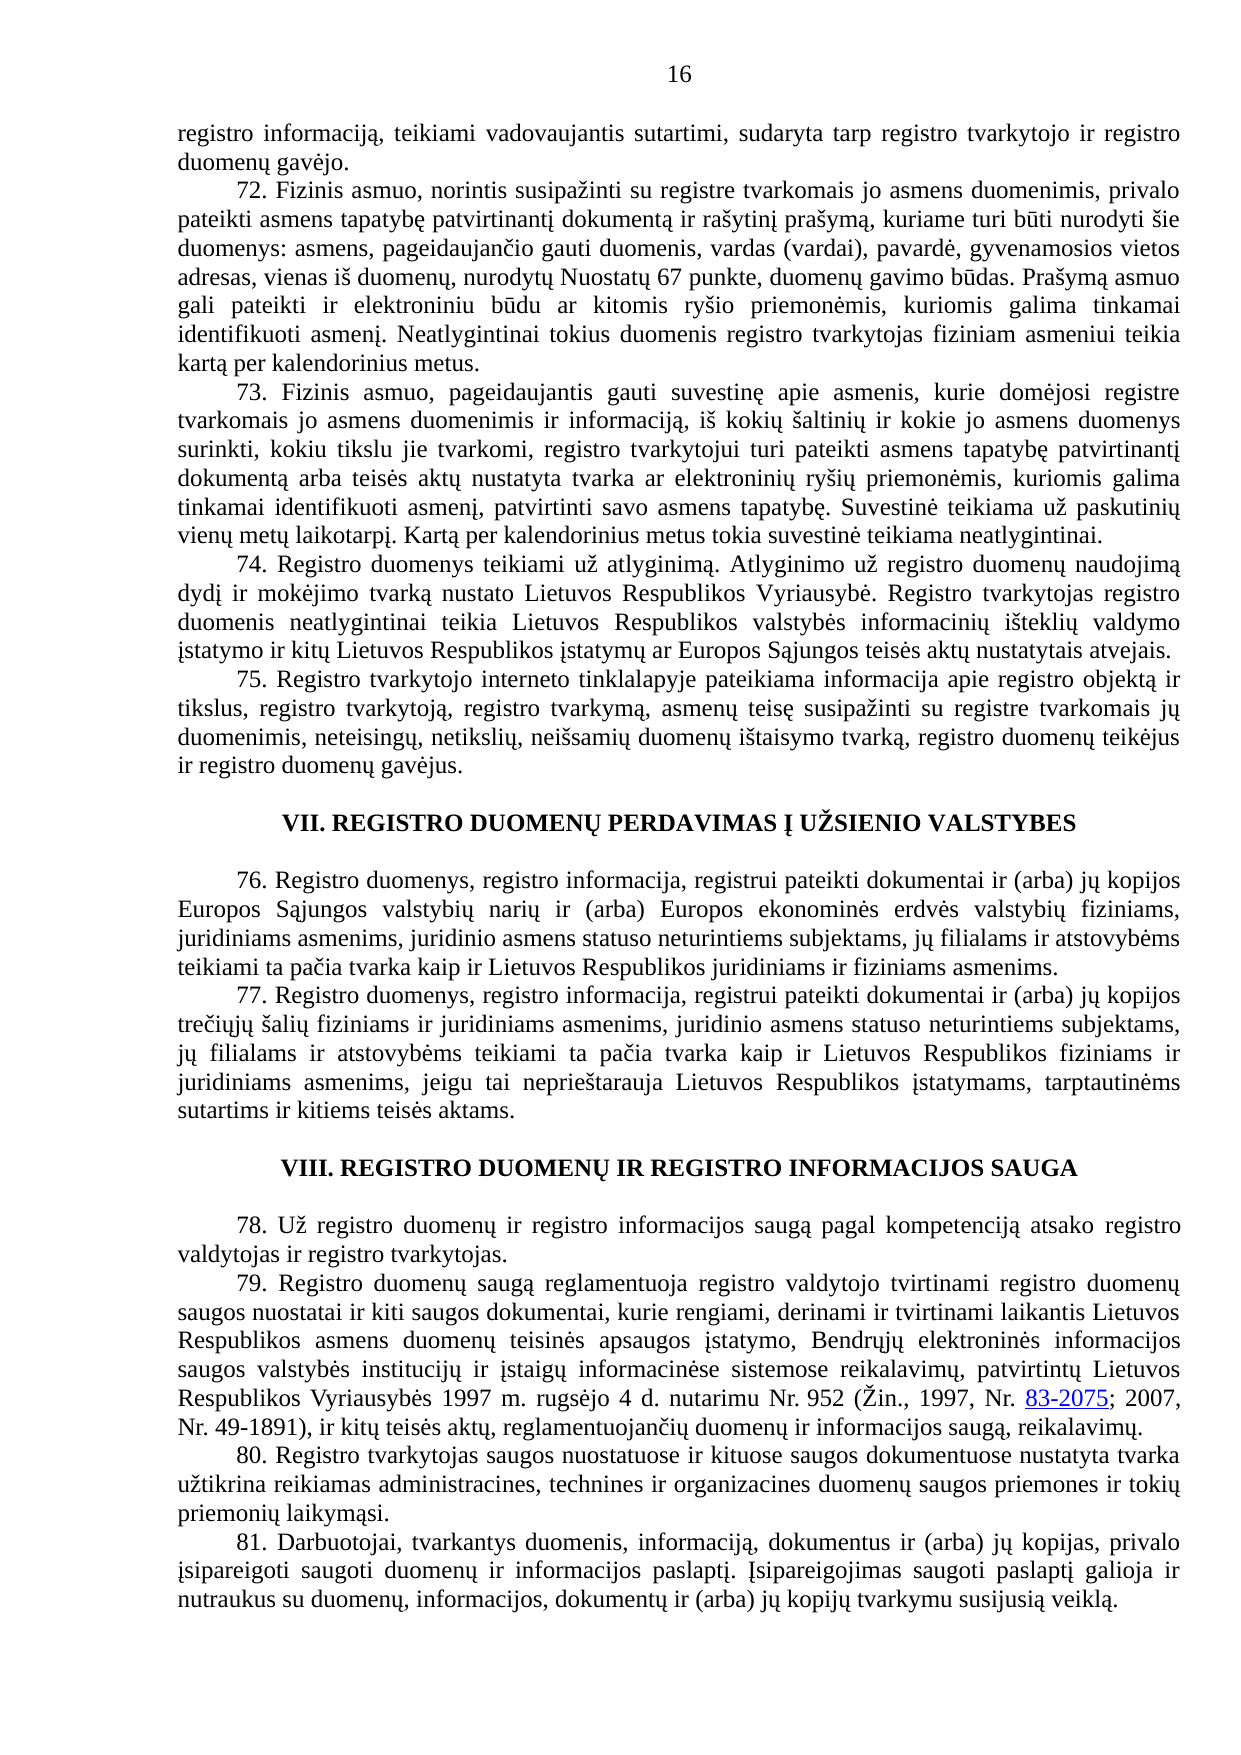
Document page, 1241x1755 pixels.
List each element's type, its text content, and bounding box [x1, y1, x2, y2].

text VIII. REGISTRO DUOMENŲ IR REGISTRO INFORMACIJOS SAUGA [177, 1153, 1181, 1182]
text 74. Registro duomenys teikiami už atlyginimą. Atlyginimo už registro duomenų naudojimą dydį ir mokėjimo tvarką nustato Lietuvos Respublikos Vyriausybė. Registro tvarkytojas registro duomenis neatlygintinai teikia Lietuvos Respublikos valstybės informacinių išteklių valdymo įstatymo ir kitų Lietuvos Respublikos įstatymų ar Europos Sąjungos teisės aktų nustatytais atvejais. [177, 549, 1181, 664]
text 76. Registro duomenys, registro informacija, registrui pateikti dokumentai ir (arba) jų kopijos Europos Sąjungos valstybių narių ir (arba) Europos ekonominės erdvės valstybių fiziniams, juridiniams asmenims, juridinio asmens statuso neturintiems subjektams, jų filialams ir atstovybėms teikiami ta pačia tvarka kaip ir Lietuvos Respublikos juridiniams ir fiziniams asmenims. [177, 866, 1181, 981]
text 80. Registro tvarkytojas saugos nuostatuose ir kituose saugos dokumentuose nustatyta tvarka užtikrina reikiamas administracines, technines ir organizacines duomenų saugos priemones ir tokių priemonių laikymąsi. [177, 1441, 1181, 1527]
text 77. Registro duomenys, registro informacija, registrui pateikti dokumentai ir (arba) jų kopijos trečiųjų šalių fiziniams ir juridiniams asmenims, juridinio asmens statuso neturintiems subjektams, jų filialams ir atstovybėms teikiami ta pačia tvarka kaip ir Lietuvos Respublikos fiziniams ir juridiniams asmenims, jeigu tai neprieštarauja Lietuvos Respublikos įstatymams, tarptautinėms sutartims ir kitiems teisės aktams. [177, 981, 1181, 1124]
text 75. Registro tvarkytojo interneto tinklalapyje pateikiama informacija apie registro objektą ir tikslus, registro tvarkytoją, registro tvarkymą, asmenų teisę susipažinti su registre tvarkomais jų duomenimis, neteisingų, netikslių, neišsamių duomenų ištaisymo tvarką, registro duomenų teikėjus ir registro duomenų gavėjus. [177, 664, 1181, 779]
text 72. Fizinis asmuo, norintis susipažinti su registre tvarkomais jo asmens duomenimis, privalo pateikti asmens tapatybę patvirtinantį dokumentą ir rašytinį prašymą, kuriame turi būti nurodyti šie duomenys: asmens, pageidaujančio gauti duomenis, vardas (vardai), pavardė, gyvenamosios vietos adresas, vienas iš duomenų, nurodytų Nuostatų 67 punkte, duomenų gavimo būdas. Prašymą asmuo gali pateikti ir elektroniniu būdu ar kitomis ryšio priemonėmis, kuriomis galima tinkamai identifikuoti asmenį. Neatlygintinai tokius duomenis registro tvarkytojas fiziniam asmeniui teikia kartą per kalendorinius metus. [177, 176, 1181, 377]
text 81. Darbuotojai, tvarkantys duomenis, informaciją, dokumentus ir (arba) jų kopijas, privalo įsipareigoti saugoti duomenų ir informacijos paslaptį. Įsipareigojimas saugoti paslaptį galioja ir nutraukus su duomenų, informacijos, dokumentų ir (arba) jų kopijų tvarkymu susijusią veiklą. [177, 1527, 1181, 1613]
text 73. Fizinis asmuo, pageidaujantis gauti suvestinę apie asmenis, kurie domėjosi registre tvarkomais jo asmens duomenimis ir informaciją, iš kokių šaltinių ir kokie jo asmens duomenys surinkti, kokiu tikslu jie tvarkomi, registro tvarkytojui turi pateikti asmens tapatybę patvirtinantį dokumentą arba teisės aktų nustatyta tvarka ar elektroninių ryšių priemonėmis, kuriomis galima tinkamai identifikuoti asmenį, patvirtinti savo asmens tapatybę. Suvestinė teikiama už paskutinių vienų metų laikotarpį. Kartą per kalendorinius metus tokia suvestinė teikiama neatlygintinai. [177, 377, 1181, 549]
text VII. REGISTRO DUOMENŲ PERDAVIMAS Į UŽSIENIO VALSTYBES [177, 808, 1181, 837]
text 78. Už registro duomenų ir registro informacijos saugą pagal kompetenciją atsako registro valdytojas ir registro tvarkytojas. [177, 1211, 1181, 1268]
text registro informaciją, teikiami vadovaujantis sutartimi, sudaryta tarp registro tvarkytojo ir registro duomenų gavėjo. [177, 118, 1181, 176]
text 79. Registro duomenų saugą reglamentuoja registro valdytojo tvirtinami registro duomenų saugos nuostatai ir kiti saugos dokumentai, kurie rengiami, derinami ir tvirtinami laikantis Lietuvos Respublikos asmens duomenų teisinės apsaugos įstatymo, Bendrųjų elektroninės informacijos saugos valstybės institucijų ir įstaigų informacinėse sistemose reikalavimų, patvirtintų Lietuvos Respublikos Vyriausybės 1997 m. rugsėjo 4 d. nutarimu Nr. 952 (Žin., 1997, Nr. 83-2075; 2007, Nr. 49-1891), ir kitų teisės aktų, reglamentuojančių duomenų ir informacijos saugą, reikalavimų. [177, 1268, 1181, 1441]
